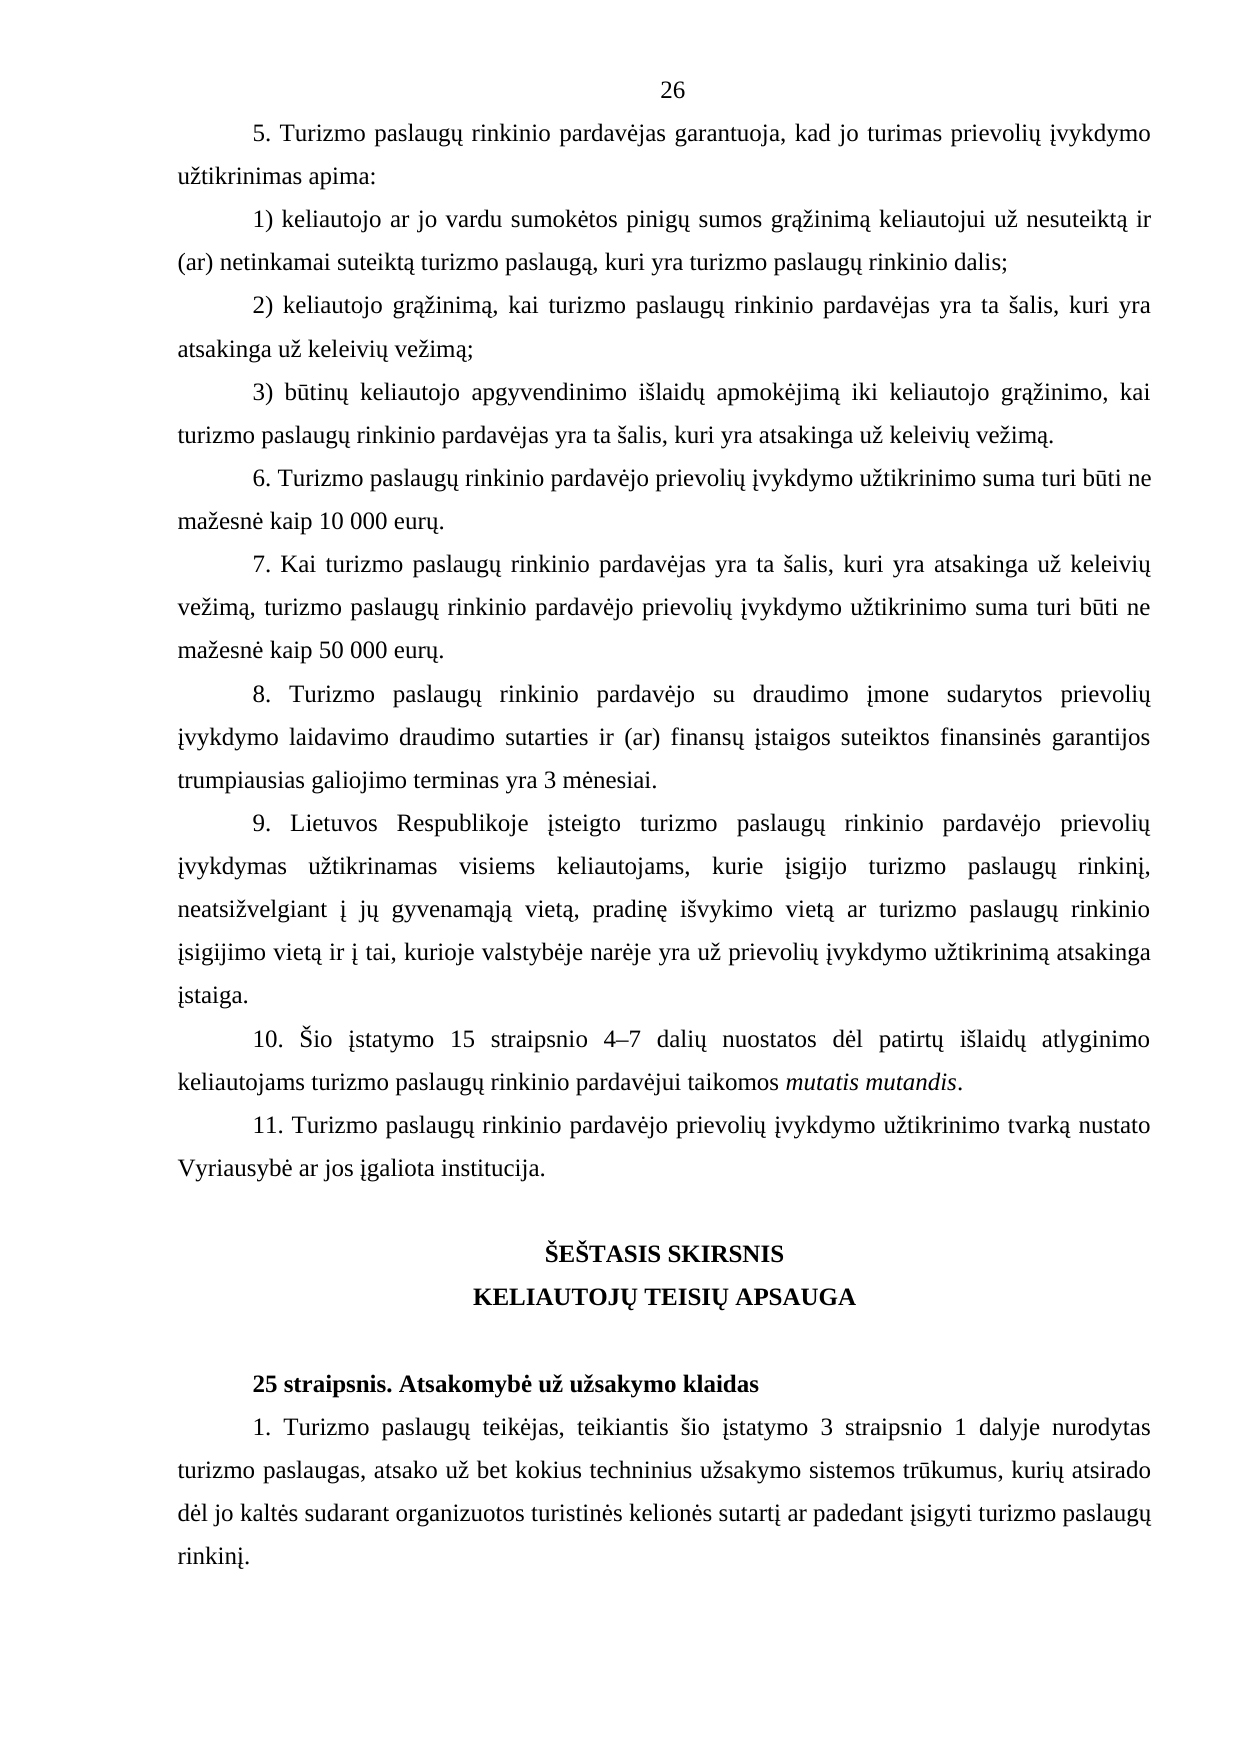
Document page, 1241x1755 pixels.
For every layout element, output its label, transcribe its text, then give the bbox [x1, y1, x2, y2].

text 10. Šio įstatymo 15 straipsnio 4–7 dalių nuostatos dėl patirtų išlaidų atlyginimo keliautojams turizmo paslaugų rinkinio pardavėjui taikomos mutatis mutandis. [177, 1024, 1152, 1096]
text 5. Turizmo paslaugų rinkinio pardavėjas garantuoja, kad jo turimas prievolių įvykdymo užtikrinimas apima: [177, 118, 1152, 190]
text 1) keliautojo ar jo vardu sumokėtos pinigų sumos grąžinimą keliautojui už nesuteiktą ir (ar) netinkamai suteiktą turizmo paslaugą, kuri yra turizmo paslaugų rinkinio dalis; [177, 204, 1152, 276]
text KELIAUTOJŲ TEISIŲ APSAUGA [177, 1282, 1152, 1311]
text 6. Turizmo paslaugų rinkinio pardavėjo prievolių įvykdymo užtikrinimo suma turi būti ne mažesnė kaip 10 000 eurų. [177, 463, 1152, 535]
text 3) būtinų keliautojo apgyvendinimo išlaidų apmokėjimą iki keliautojo grąžinimo, kai turizmo paslaugų rinkinio pardavėjas yra ta šalis, kuri yra atsakinga už keleivių vežimą. [177, 377, 1152, 449]
text 11. Turizmo paslaugų rinkinio pardavėjo prievolių įvykdymo užtikrinimo tvarką nustato Vyriausybė ar jos įgaliota institucija. [177, 1110, 1152, 1182]
text 25 straipsnis. Atsakomybė už užsakymo klaidas [177, 1369, 1152, 1397]
text 1. Turizmo paslaugų teikėjas, teikiantis šio įstatymo 3 straipsnio 1 dalyje nurodytas turizmo paslaugas, atsako už bet kokius techninius užsakymo sistemos trūkumus, kurių atsirado dėl jo kaltės sudarant organizuotos turistinės kelionės sutartį ar padedant įsigyti turizmo paslaugų rinkinį. [177, 1412, 1152, 1570]
text ŠEŠTASIS SKIRSNIS [177, 1239, 1152, 1268]
text 7. Kai turizmo paslaugų rinkinio pardavėjas yra ta šalis, kuri yra atsakinga už keleivių vežimą, turizmo paslaugų rinkinio pardavėjo prievolių įvykdymo užtikrinimo suma turi būti ne mažesnė kaip 50 000 eurų. [177, 549, 1152, 664]
text 2) keliautojo grąžinimą, kai turizmo paslaugų rinkinio pardavėjas yra ta šalis, kuri yra atsakinga už keleivių vežimą; [177, 291, 1152, 362]
text 9. Lietuvos Respublikoje įsteigto turizmo paslaugų rinkinio pardavėjo prievolių įvykdymas užtikrinamas visiems keliautojams, kurie įsigijo turizmo paslaugų rinkinį, neatsižvelgiant į jų gyvenamąją vietą, pradinę išvykimo vietą ar turizmo paslaugų rinkinio įsigijimo vietą ir į tai, kurioje valstybėje narėje yra už prievolių įvykdymo užtikrinimą atsakinga įstaiga. [177, 808, 1152, 1009]
text 8. Turizmo paslaugų rinkinio pardavėjo su draudimo įmone sudarytos prievolių įvykdymo laidavimo draudimo sutarties ir (ar) finansų įstaigos suteiktos finansinės garantijos trumpiausias galiojimo terminas yra 3 mėnesiai. [177, 679, 1152, 794]
